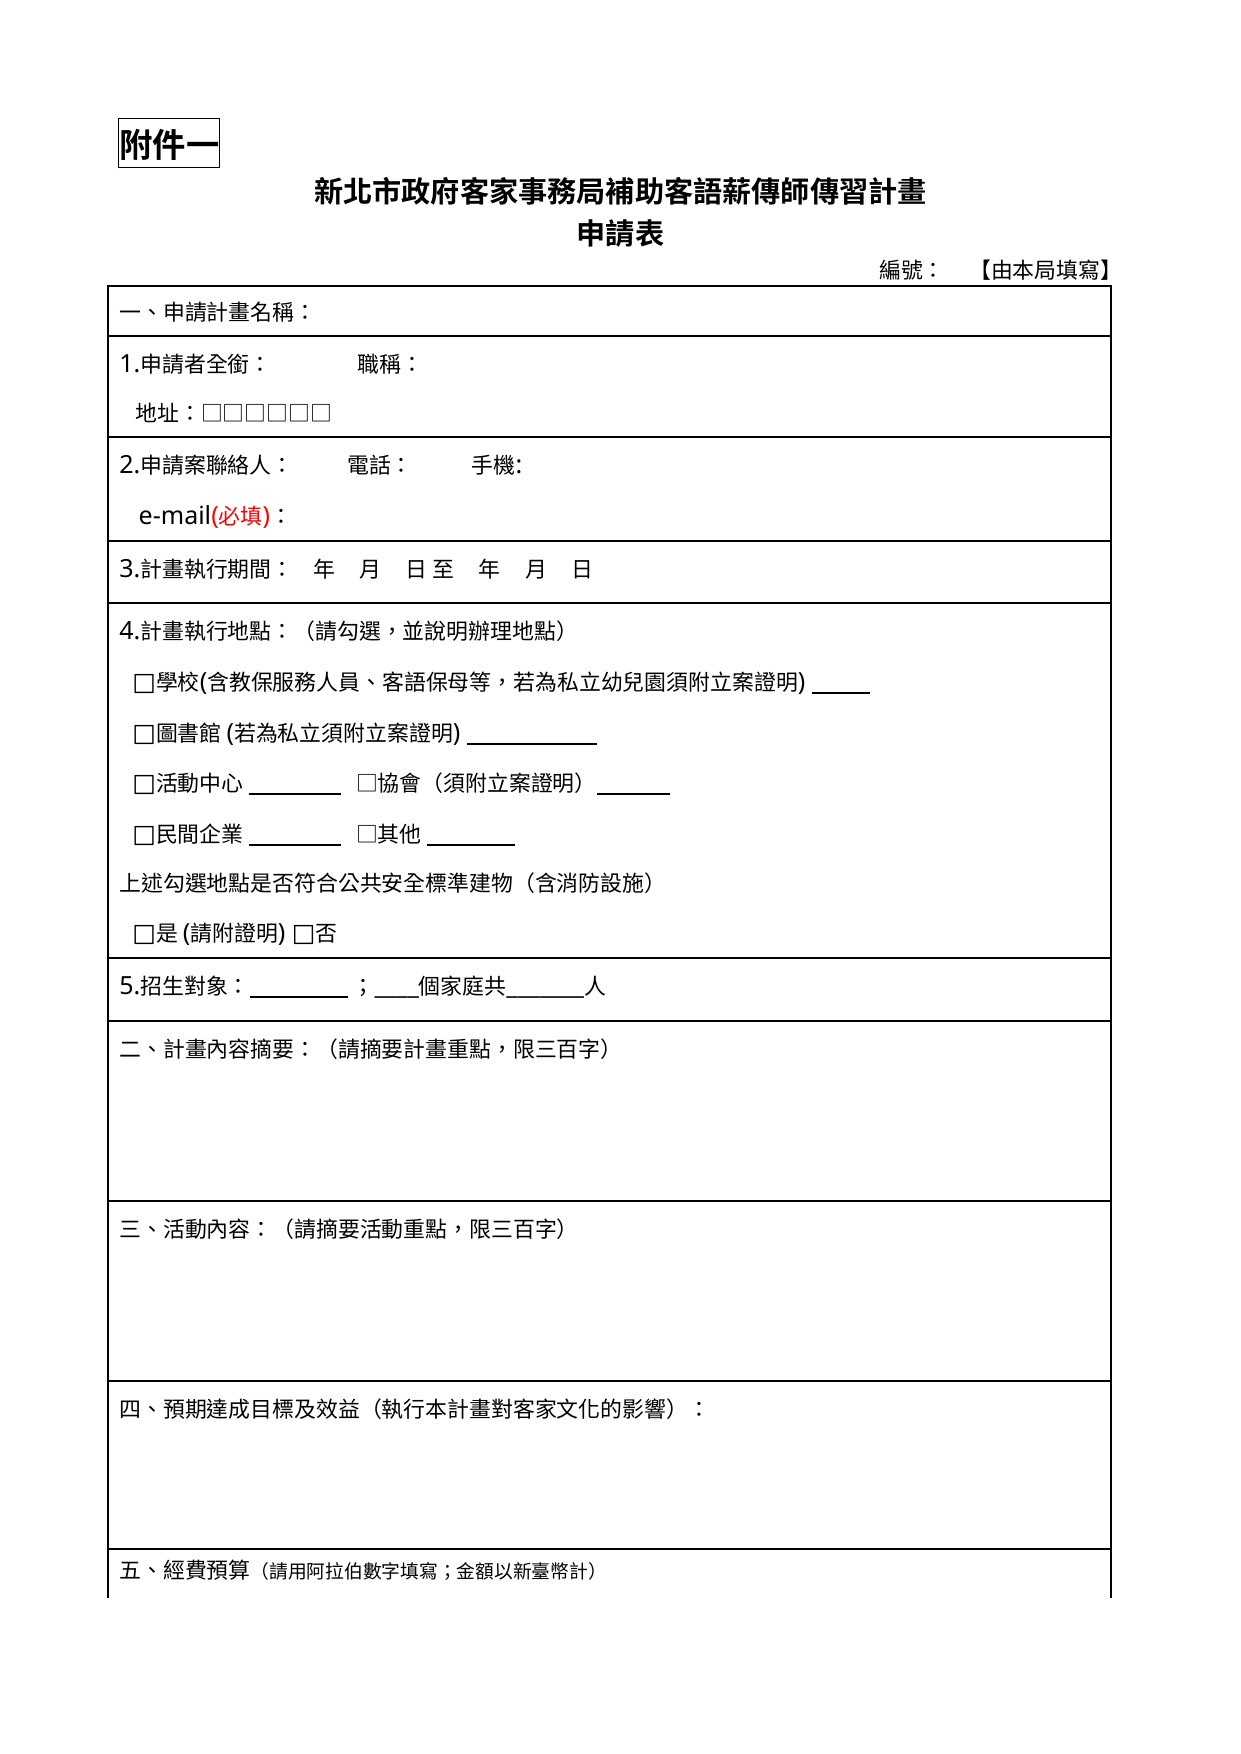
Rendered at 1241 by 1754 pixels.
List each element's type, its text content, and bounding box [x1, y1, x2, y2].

text 新北市政府客家事務局補助客語薪傳師傳習計畫 [118, 168, 1122, 211]
table_cell 四、預期達成目標及效益（執行本計畫對客家文化的影響）： [109, 1382, 1110, 1548]
table_cell 3.計畫執行期間： 年 月 日 至 年 月 日 [109, 542, 1110, 602]
table_cell 4.計畫執行地點：（請勾選，並說明辦理地點） □學校(含教保服務人員、客語保母等，若為私立幼兒園須附立案證明) □圖書館 (若為私立須附立案證明) □活動中心 □協會（須附立案證明） □民間企業 □其他 上述勾選地點是否符合公共安全標準建物（含消防設施） □是 (請附證明) □否 [109, 604, 1110, 957]
text 附件一 [119, 119, 219, 167]
text 編號： 【由本局填寫】 [118, 253, 1122, 285]
text 申請表 [118, 211, 1122, 253]
text [220, 118, 1122, 168]
table_cell 二、計畫內容摘要：（請摘要計畫重點，限三百字） [109, 1022, 1110, 1199]
table_cell 5.招生對象： ；____個家庭共_______人 [109, 959, 1110, 1019]
table_cell 1.申請者全銜： 職稱： 地址：□□□□□□ [109, 337, 1110, 436]
table_header 一、申請計畫名稱： [109, 287, 1110, 335]
table_cell 五、經費預算（請用阿拉伯數字填寫；金額以新臺幣計） [109, 1550, 1110, 1598]
table_cell 2.申請案聯絡人： 電話： 手機: e-mail(必填)： [109, 438, 1110, 540]
table_cell 三、活動內容：（請摘要活動重點，限三百字） [109, 1202, 1110, 1379]
